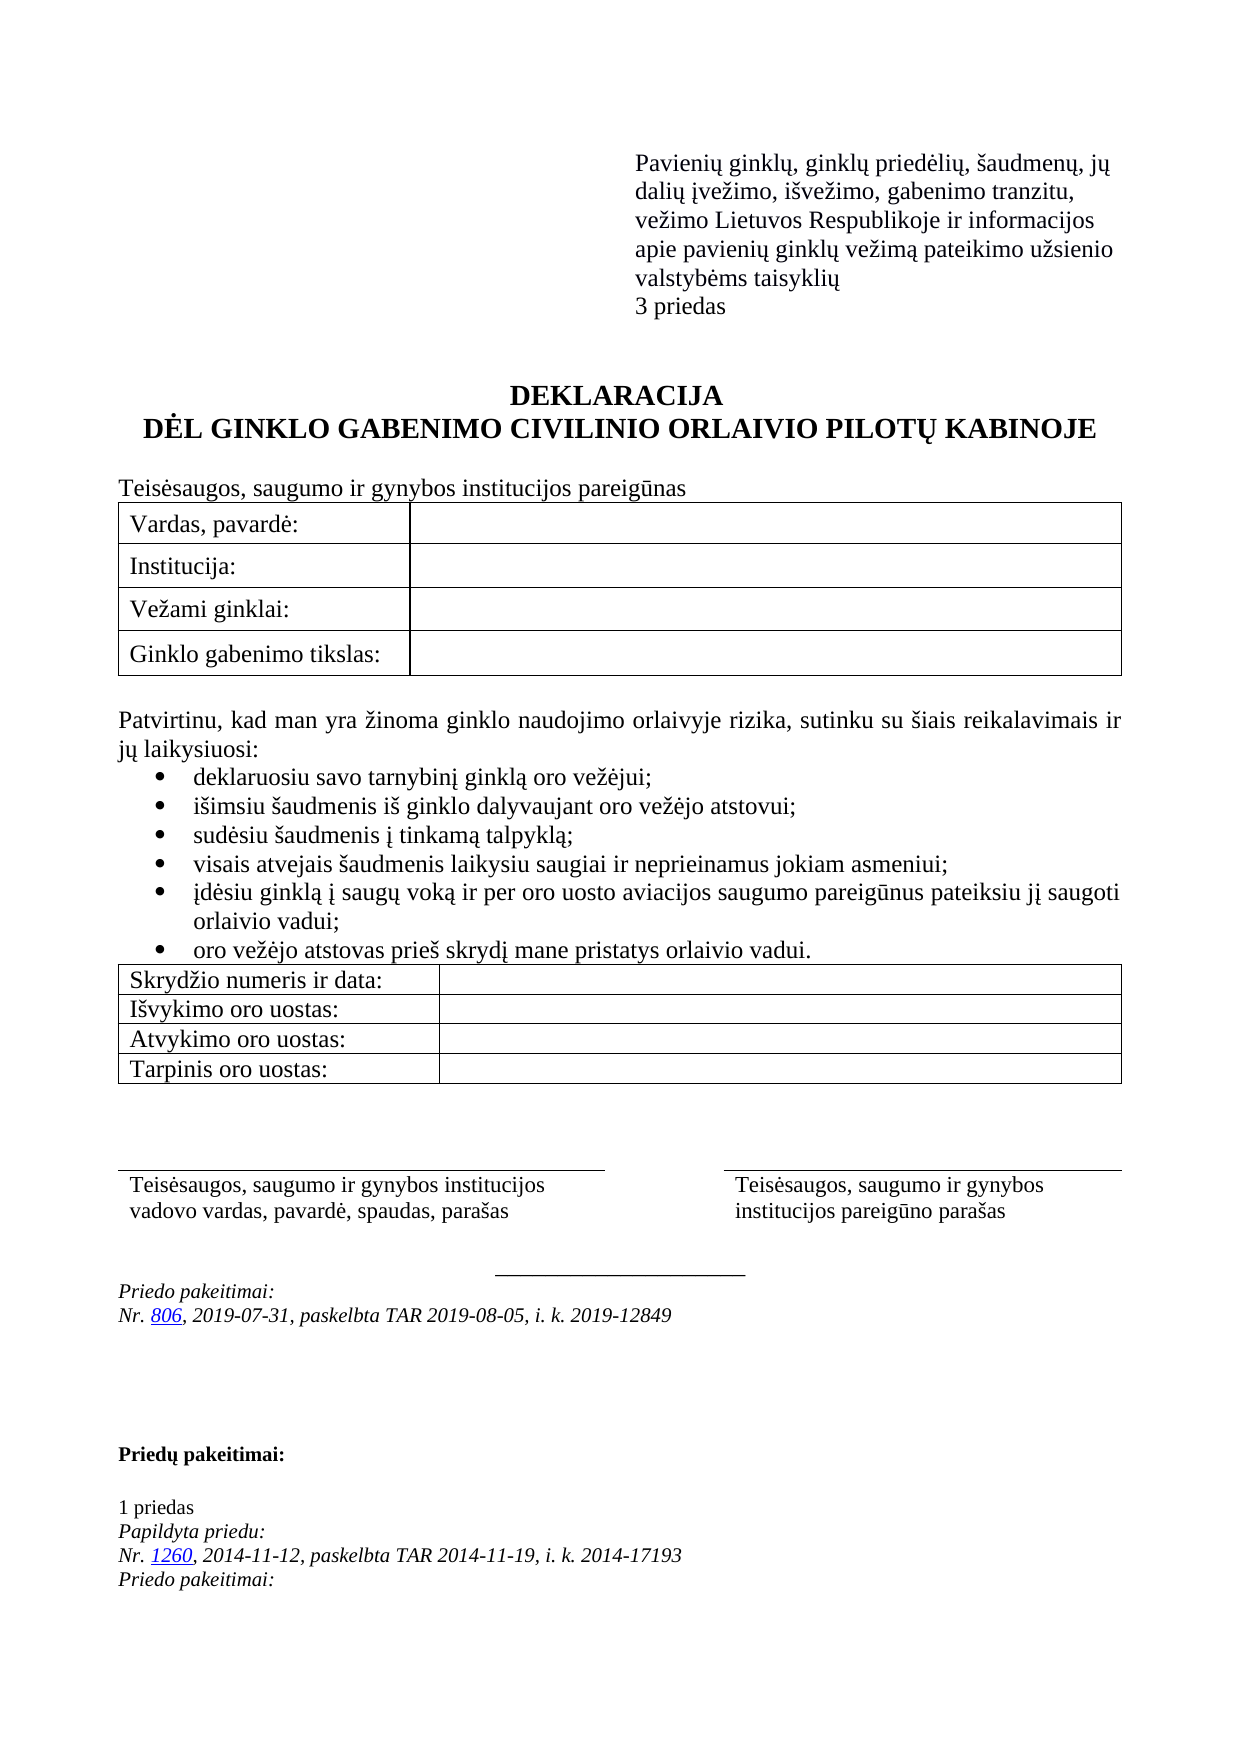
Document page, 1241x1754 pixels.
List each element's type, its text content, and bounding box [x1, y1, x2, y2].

text Priedo pakeitimai: [118, 1567, 1122, 1591]
table_cell [440, 995, 1121, 1023]
table_header Teisėsaugos, saugumo ir gynybos institucijos pareigūno parašas [724, 1171, 1122, 1224]
text  sudėsiu šaudmenis į tinkamą talpyklą; [156, 820, 1122, 849]
text Priedų pakeitimai: [118, 1442, 1122, 1466]
table_header [605, 1170, 723, 1224]
text  visais atvejais šaudmenis laikysiu saugiai ir neprieinamus jokiam asmeniui; [156, 849, 1122, 877]
table_cell Tarpinis oro uostas: [119, 1054, 439, 1083]
table_cell Atvykimo oro uostas: [119, 1024, 439, 1053]
text Patvirtinu, kad man yra žinoma ginklo naudojimo orlaivyje rizika, sutinku su šiais reikalavimais ir jų laikysiuosi: [118, 705, 1122, 762]
text Pavienių ginklų, ginklų priedėlių, šaudmenų, jų dalių įvežimo, išvežimo, gabenimo tranzitu, vežimo Lietuvos Respublikoje ir informacijos apie pavienių ginklų vežimą pateikimo užsienio valstybėms taisyklių 3 priedas [635, 148, 1122, 320]
text  išimsiu šaudmenis iš ginklo dalyvaujant oro vežėjo atstovui; [156, 791, 1122, 820]
table_cell [411, 588, 1121, 630]
text Papildyta priedu: [118, 1519, 1122, 1543]
text Priedo pakeitimai: [118, 1279, 1122, 1303]
text Deklaracija [118, 378, 1122, 411]
text dėl ginklo gabenimo civilinio orlaivio pilotų kabinoje [118, 411, 1122, 445]
table_cell [440, 1054, 1121, 1083]
table_cell Ginklo gabenimo tikslas: [119, 631, 409, 675]
table_cell [411, 631, 1121, 675]
table_cell Vežami ginklai: [119, 588, 409, 630]
text Teisėsaugos, saugumo ir gynybos institucijos pareigūnas [118, 473, 1122, 502]
table_header Skrydžio numeris ir data: [119, 965, 439, 993]
text  deklaruosiu savo tarnybinį ginklą oro vežėjui; [156, 762, 1122, 791]
table_header [440, 965, 1121, 993]
text  oro vežėjo atstovas prieš skrydį mane pristatys orlaivio vadui. [156, 935, 1122, 964]
table_header [411, 503, 1121, 543]
table_header Vardas, pavardė: [119, 503, 409, 543]
text 1 priedas [118, 1495, 1122, 1519]
table_header Teisėsaugos, saugumo ir gynybos institucijos vadovo vardas, pavardė, spaudas, parašas [118, 1171, 605, 1224]
table_cell [411, 544, 1121, 587]
text Nr. 806, 2019-07-31, paskelbta TAR 2019-08-05, i. k. 2019-12849 [118, 1303, 1122, 1327]
text  įdėsiu ginklą į saugų voką ir per oro uosto aviacijos saugumo pareigūnus pateiksiu jį saugoti orlaivio vadui; [156, 877, 1122, 935]
text ____________________ [118, 1250, 1122, 1279]
table_cell Institucija: [119, 544, 409, 587]
text Nr. 1260, 2014-11-12, paskelbta TAR 2014-11-19, i. k. 2014-17193 [118, 1543, 1122, 1567]
table_cell [440, 1024, 1121, 1053]
table_cell Išvykimo oro uostas: [119, 995, 439, 1023]
